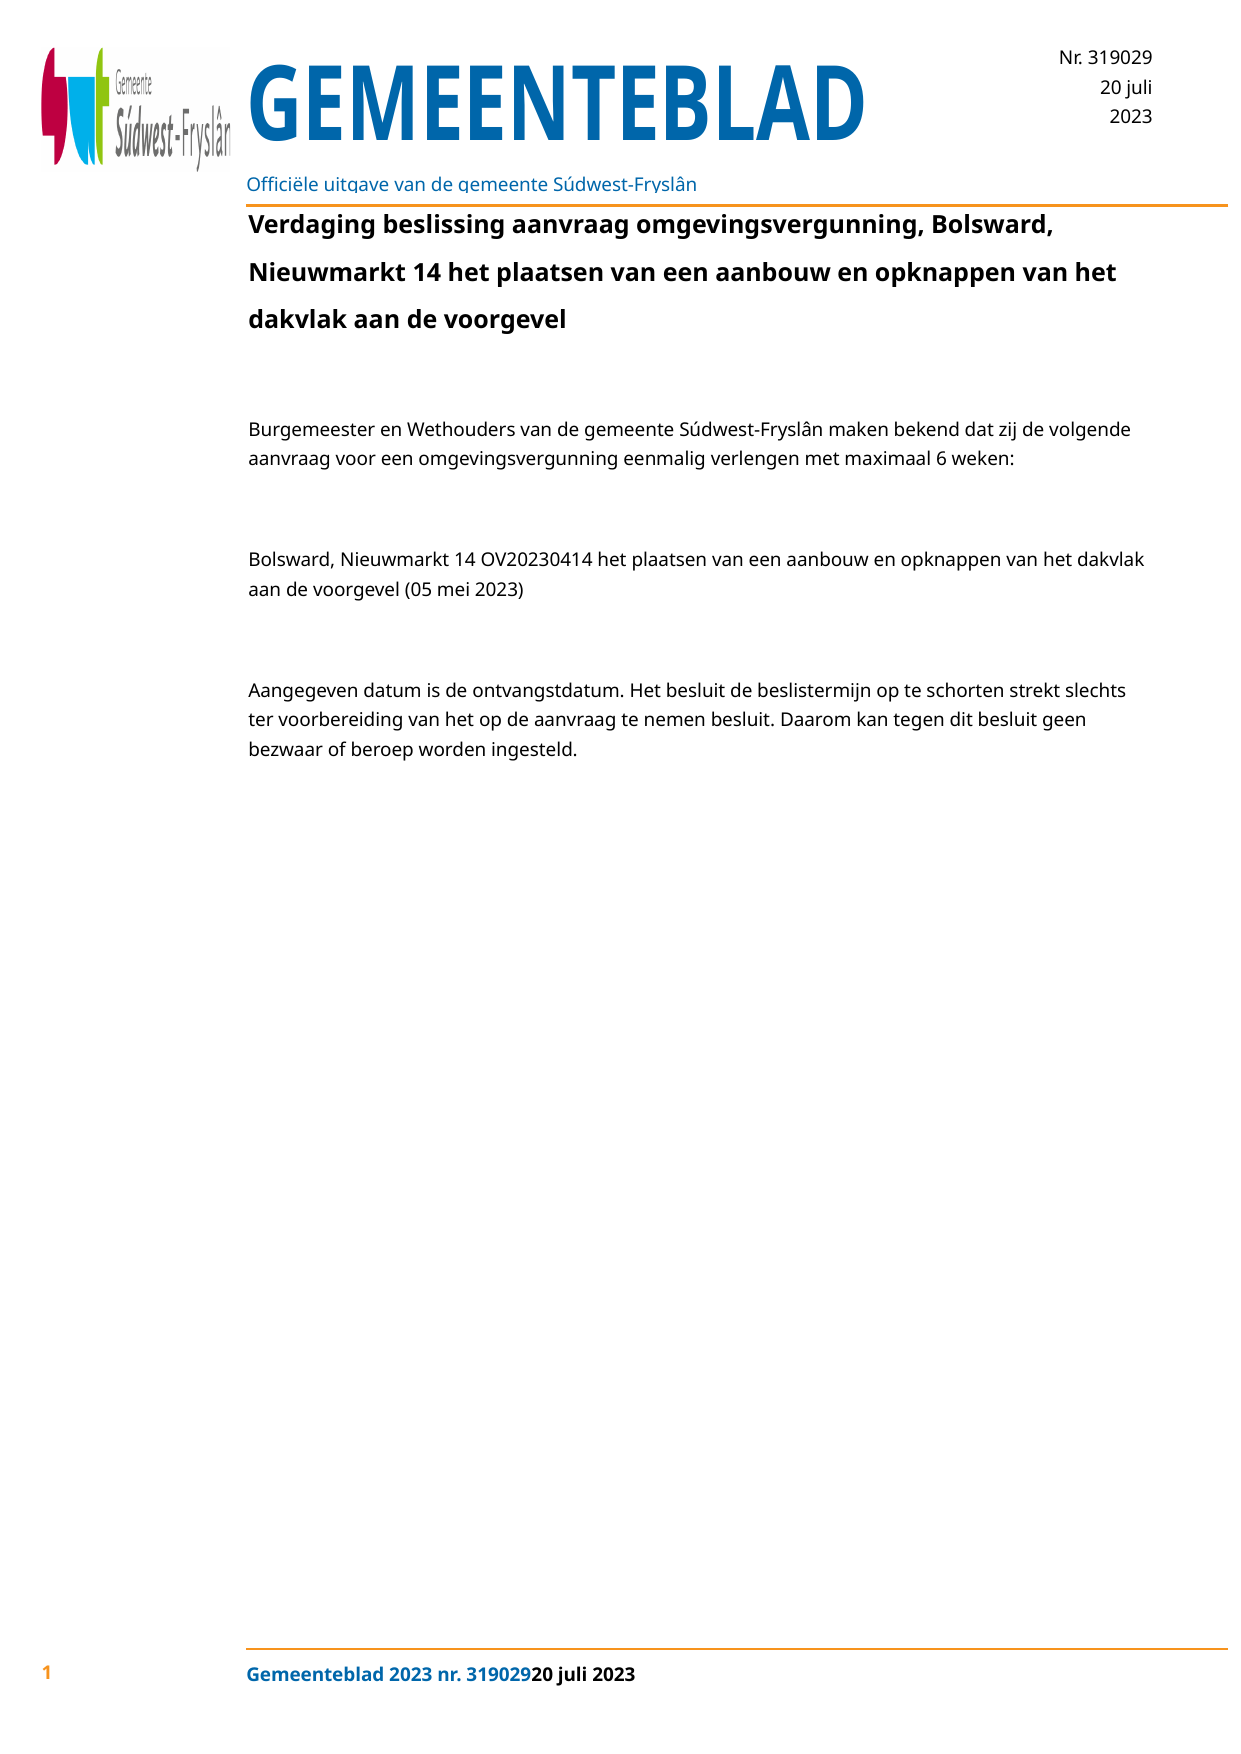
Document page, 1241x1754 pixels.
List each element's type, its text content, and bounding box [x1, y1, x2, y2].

text Bolsward, Nieuwmarkt 14 OV20230414 het plaatsen van een aanbouw en opknappen van het dakvlak aan de voorgevel (05 mei 2023) [248, 546, 1152, 602]
picture [41, 47, 231, 172]
text Verdaging beslissing aanvraag omgevingsvergunning, Bolsward, Nieuwmarkt 14 het plaatsen van een aanbouw en opknappen van het dakvlak aan de voorgevel [248, 207, 1152, 336]
text Burgemeester en Wethouders van de gemeente Súdwest-Fryslân maken bekend dat zij de volgende aanvraag voor een omgevingsvergunning eenmalig verlengen met maximaal 6 weken: [248, 416, 1152, 471]
text Aangegeven datum is de ontvangstdatum. Het besluit de beslistermijn op te schorten strekt slechts ter voorbereiding van het op de aanvraag te nemen besluit. Daarom kan tegen dit besluit geen bezwaar of beroep worden ingesteld. [248, 677, 1152, 762]
